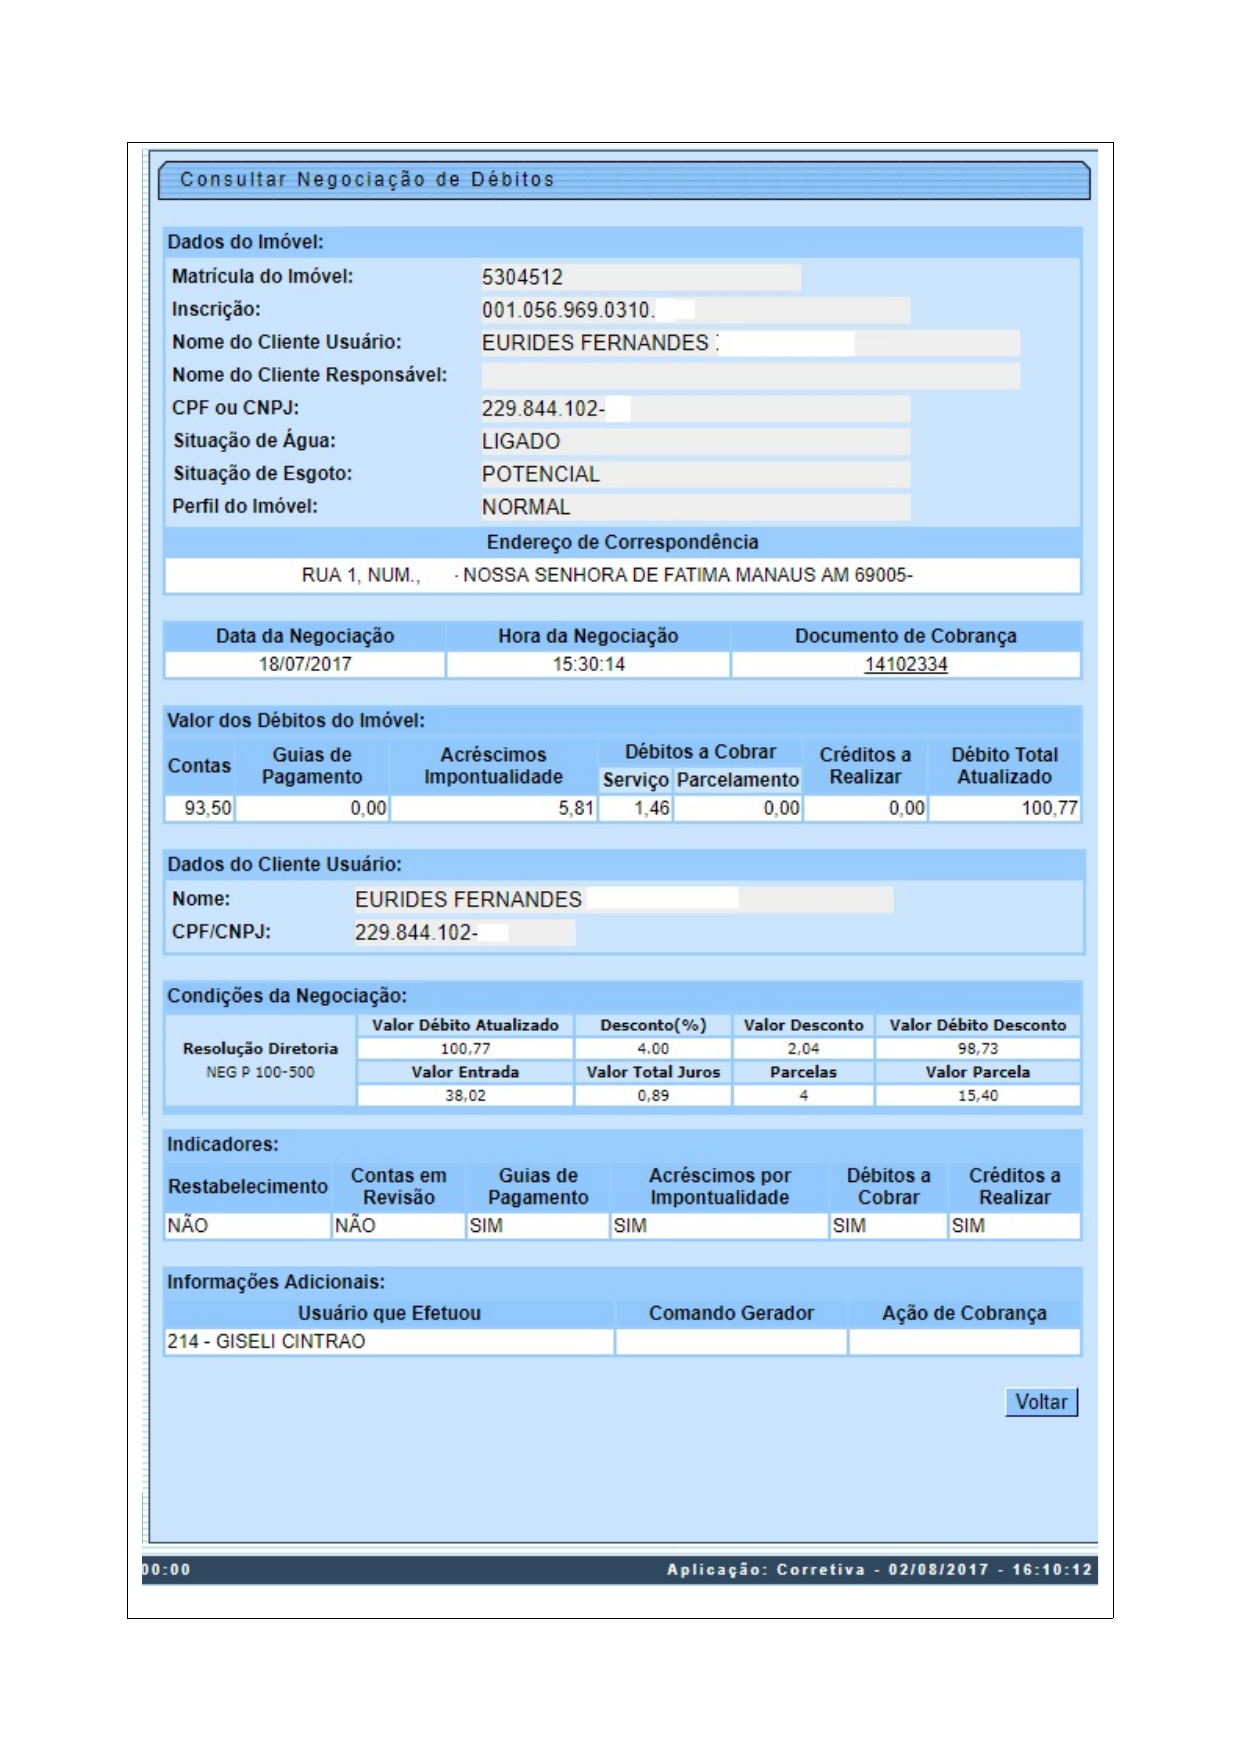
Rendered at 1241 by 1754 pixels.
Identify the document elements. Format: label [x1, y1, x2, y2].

picture [142, 144, 1099, 1586]
table_header [128, 143, 1113, 1617]
